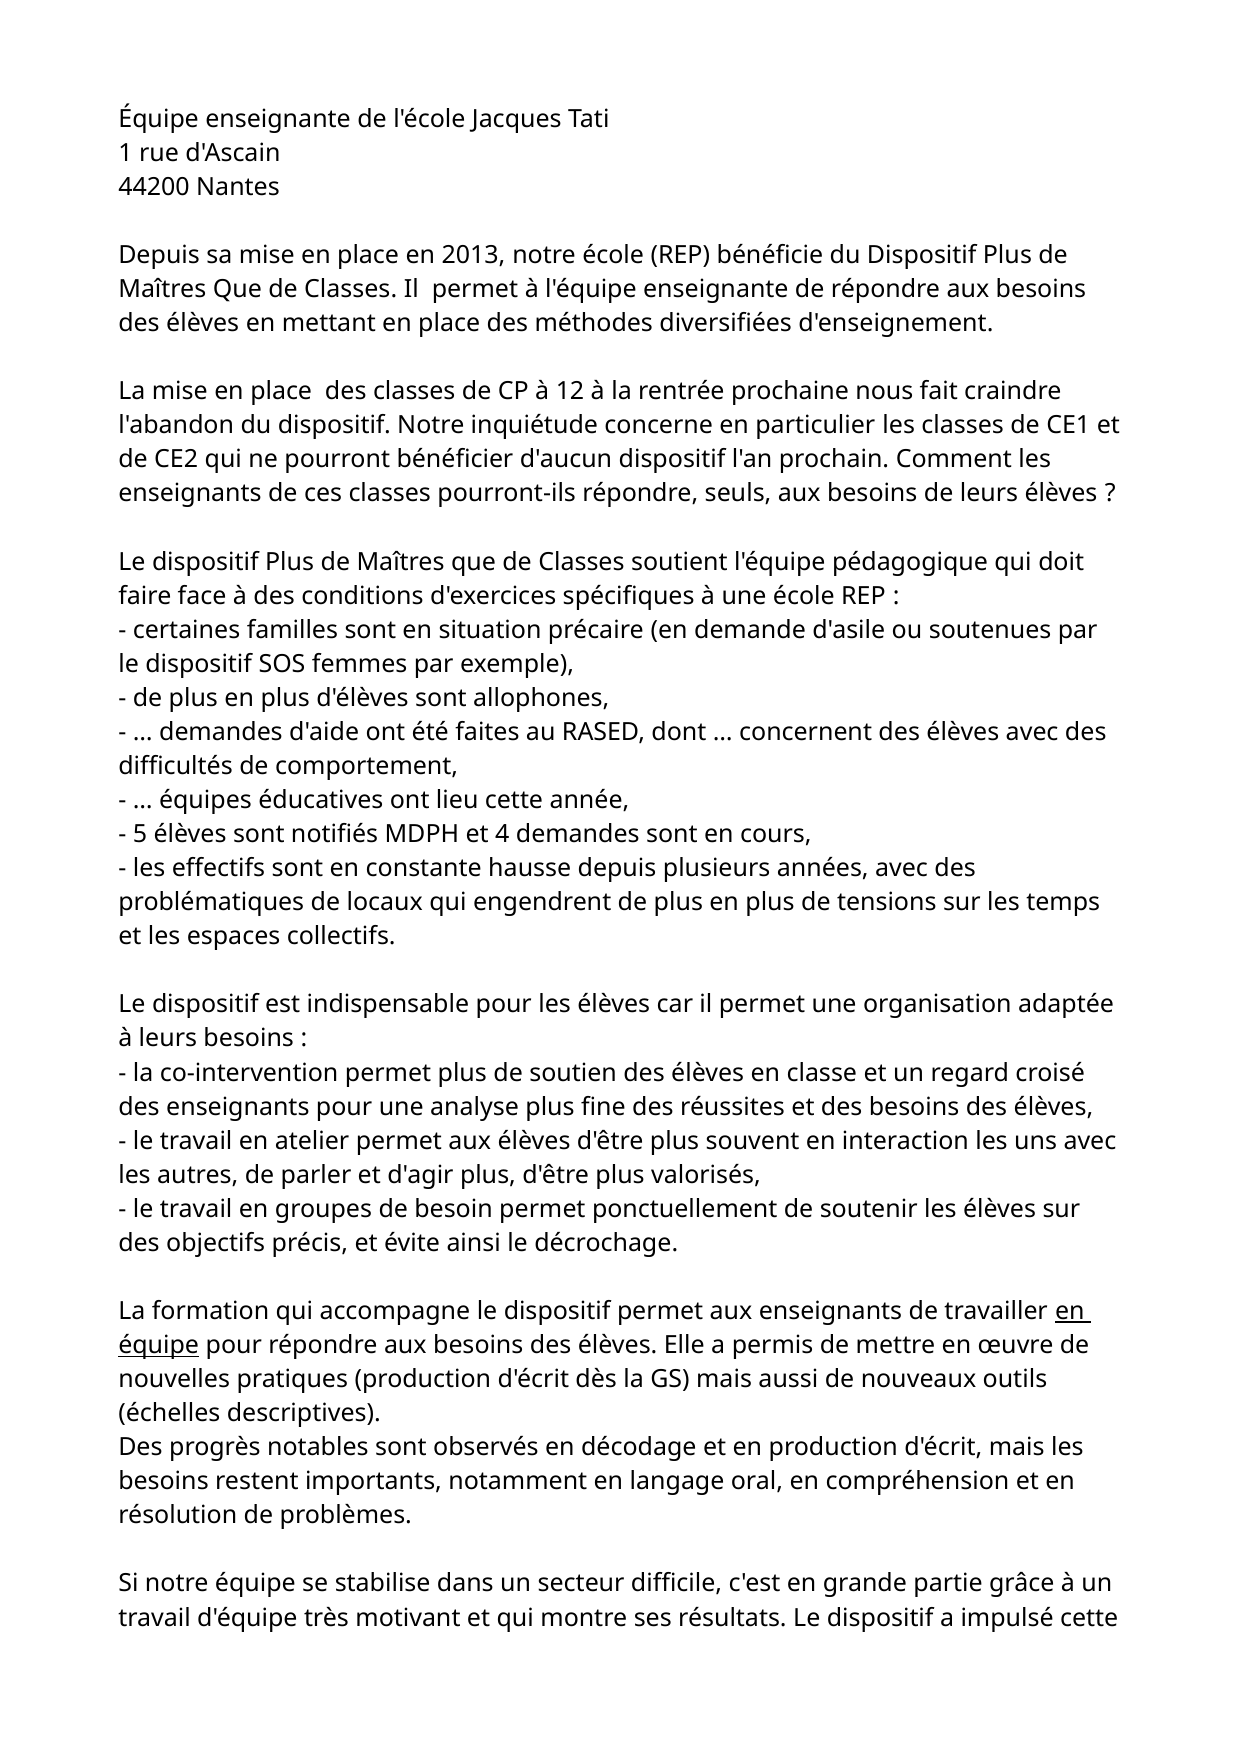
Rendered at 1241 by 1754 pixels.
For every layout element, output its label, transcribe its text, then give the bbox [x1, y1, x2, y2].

text - le travail en groupes de besoin permet ponctuellement de soutenir les élèves sur des objectifs précis, et évite ainsi le décrochage. [118, 1190, 1122, 1258]
text - le travail en atelier permet aux élèves d'être plus souvent en interaction les uns avec les autres, de parler et d'agir plus, d'être plus valorisés, [118, 1122, 1122, 1190]
text - de plus en plus d'élèves sont allophones, [118, 679, 1122, 713]
text - 5 élèves sont notifiés MDPH et 4 demandes sont en cours, [118, 816, 1122, 850]
text Depuis sa mise en place en 2013, notre école (REP) bénéficie du Dispositif Plus de Maîtres Que de Classes. Il permet à l'équipe enseignante de répondre aux besoins des élèves en mettant en place des méthodes diversifiées d'enseignement. [118, 237, 1122, 339]
text 44200 Nantes [118, 168, 1122, 203]
text - … équipes éducatives ont lieu cette année, [118, 782, 1122, 816]
text Si notre équipe se stabilise dans un secteur difficile, c'est en grande partie grâce à un travail d'équipe très motivant et qui montre ses résultats. Le dispositif a impulsé cette [118, 1565, 1122, 1633]
text - … demandes d'aide ont été faites au RASED, dont … concernent des élèves avec des difficultés de comportement, [118, 713, 1122, 782]
text - certaines familles sont en situation précaire (en demande d'asile ou soutenues par le dispositif SOS femmes par exemple), [118, 611, 1122, 679]
text La mise en place des classes de CP à 12 à la rentrée prochaine nous fait craindre l'abandon du dispositif. Notre inquiétude concerne en particulier les classes de CE1 et de CE2 qui ne pourront bénéficier d'aucun dispositif l'an prochain. Comment les enseignants de ces classes pourront-ils répondre, seuls, aux besoins de leurs élèves ? [118, 373, 1122, 509]
text - les effectifs sont en constante hausse depuis plusieurs années, avec des problématiques de locaux qui engendrent de plus en plus de tensions sur les temps et les espaces collectifs. [118, 850, 1122, 952]
text Des progrès notables sont observés en décodage et en production d'écrit, mais les besoins restent importants, notamment en langage oral, en compréhension et en résolution de problèmes. [118, 1429, 1122, 1531]
text Le dispositif est indispensable pour les élèves car il permet une organisation adaptée à leurs besoins : [118, 986, 1122, 1054]
text 1 rue d'Ascain [118, 134, 1122, 168]
text Le dispositif Plus de Maîtres que de Classes soutient l'équipe pédagogique qui doit faire face à des conditions d'exercices spécifiques à une école REP : [118, 543, 1122, 611]
text - la co-intervention permet plus de soutien des élèves en classe et un regard croisé des enseignants pour une analyse plus fine des réussites et des besoins des élèves, [118, 1054, 1122, 1122]
text La formation qui accompagne le dispositif permet aux enseignants de travailler en équipe pour répondre aux besoins des élèves. Elle a permis de mettre en œuvre de nouvelles pratiques (production d'écrit dès la GS) mais aussi de nouveaux outils (échelles descriptives). [118, 1293, 1122, 1429]
text Équipe enseignante de l'école Jacques Tati [118, 100, 1122, 134]
